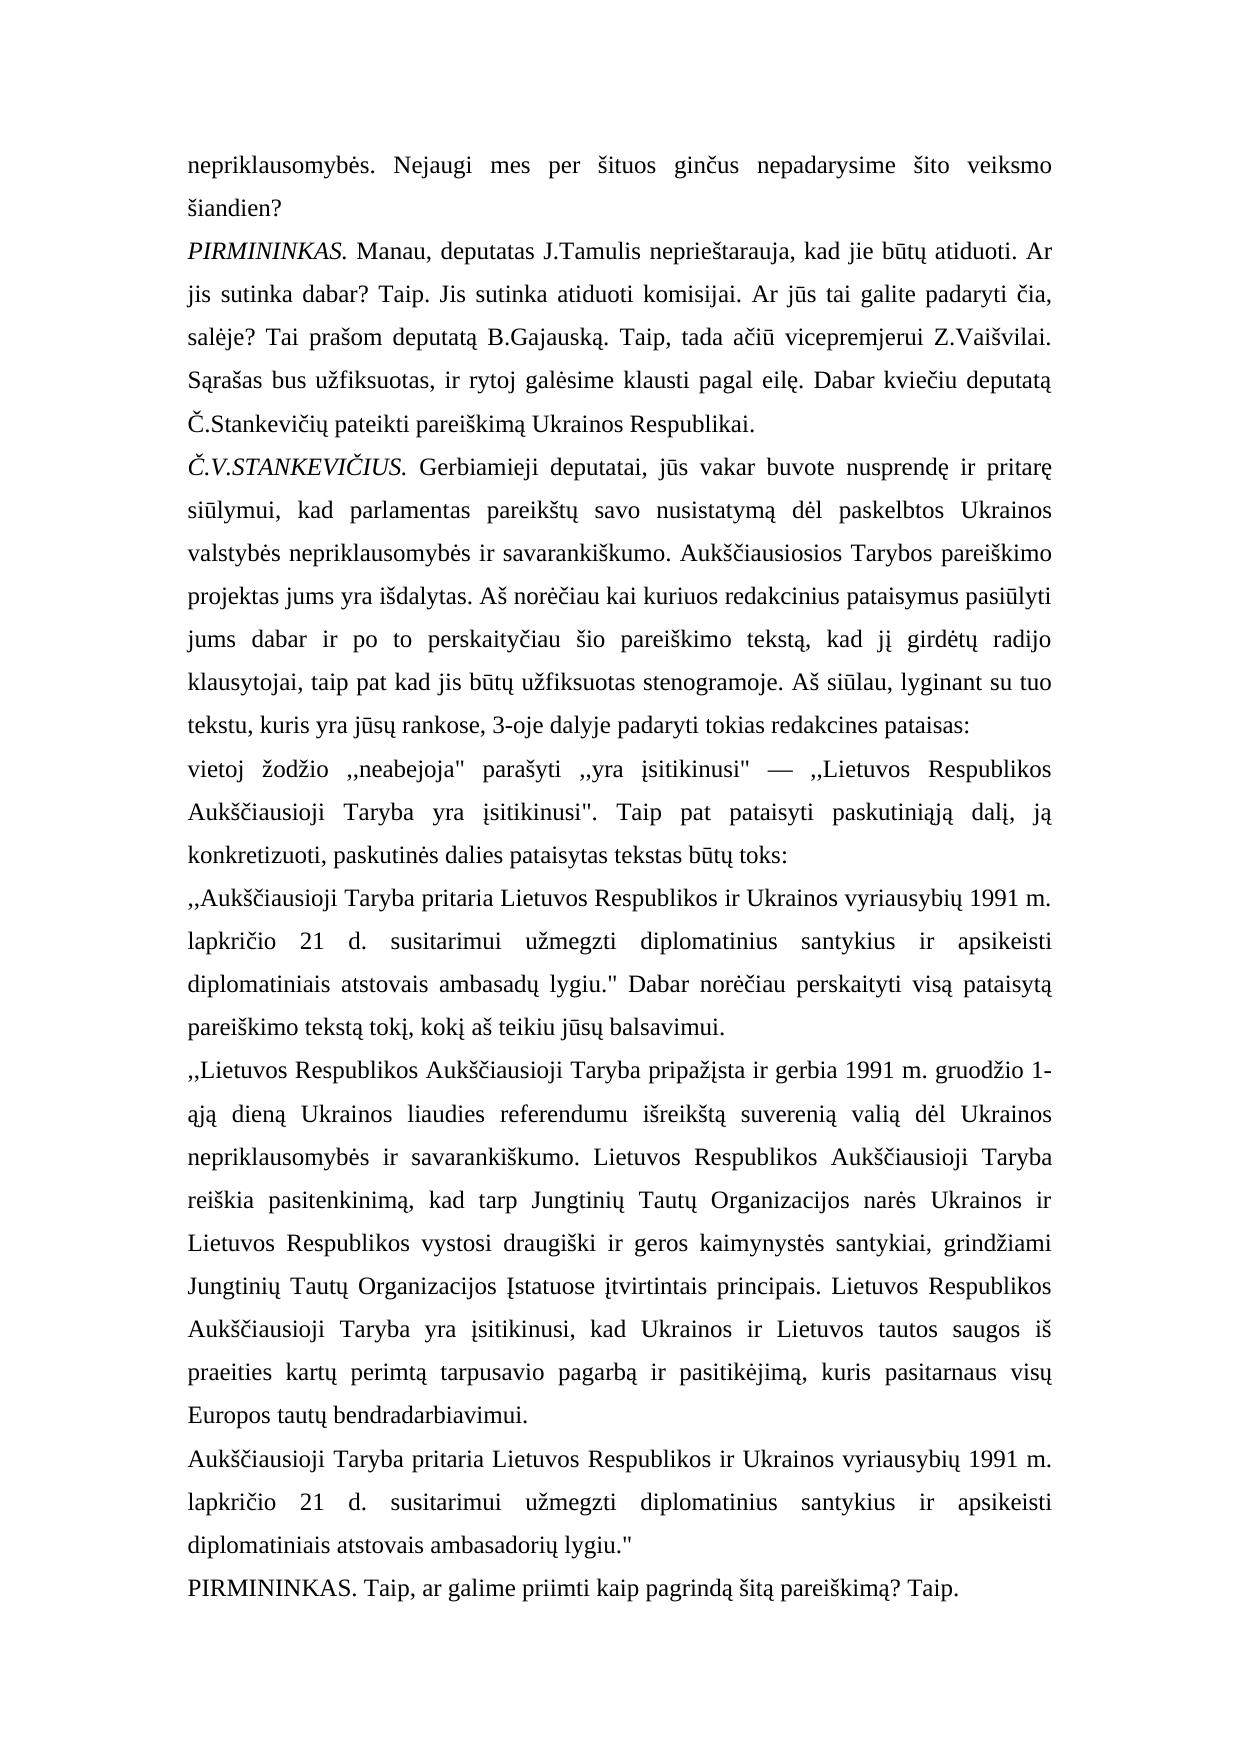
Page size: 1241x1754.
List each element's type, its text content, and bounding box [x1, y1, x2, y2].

text vietoj žodžio ,,neabejoja" parašyti ,,yra įsitikinusi" — ,,Lietuvos Respublikos Aukščiausioji Taryba yra įsitikinusi". Taip pat pataisyti paskutiniąją dalį, ją konkretizuoti, paskutinės dalies pataisytas tekstas būtų toks: [187, 754, 1053, 869]
text Aukščiausioji Taryba pritaria Lietuvos Respublikos ir Ukrainos vyriausybių 1991 m. lapkričio 21 d. susitarimui užmegzti diplomatinius santykius ir apsikeisti diplomatiniais atstovais ambasadorių lygiu." [187, 1444, 1053, 1559]
text PIRMININKAS. Manau, deputatas J.Tamulis neprieštarauja, kad jie būtų atiduoti. Ar jis sutinka dabar? Taip. Jis sutinka atiduoti komisijai. Ar jūs tai galite padaryti čia, salėje? Tai prašom deputatą B.Gajauską. Taip, tada ačiū vicepremjerui Z.Vaišvilai. Sąrašas bus užfiksuotas, ir rytoj galėsime klausti pagal eilę. Dabar kviečiu deputatą Č.Stankevičių pateikti pareiškimą Ukrainos Respublikai. [187, 236, 1053, 437]
text ,,Lietuvos Respublikos Aukščiausioji Taryba pripažįsta ir gerbia 1991 m. gruodžio 1-ąją dieną Ukrainos liaudies referendumu išreikštą suverenią valią dėl Ukrainos nepriklausomybės ir savarankiškumo. Lietuvos Respublikos Aukščiausioji Taryba reiškia pasitenkinimą, kad tarp Jungtinių Tautų Organizacijos narės Ukrainos ir Lietuvos Respublikos vystosi draugiški ir geros kaimynystės santykiai, grindžiami Jungtinių Tautų Organizacijos Įstatuose įtvirtintais principais. Lietuvos Respublikos Aukščiausioji Taryba yra įsitikinusi, kad Ukrainos ir Lietuvos tautos saugos iš praeities kartų perimtą tarpusavio pagarbą ir pasitikėjimą, kuris pasitarnaus visų Europos tautų bendradarbiavimui. [187, 1056, 1053, 1429]
text Č.V.STANKEVIČIUS. Gerbiamieji deputatai, jūs vakar buvote nusprendę ir pritarę siūlymui, kad parlamentas pareikštų savo nusistatymą dėl paskelbtos Ukrainos valstybės nepriklausomybės ir savarankiškumo. Aukščiausiosios Tarybos pareiškimo projektas jums yra išdalytas. Aš norėčiau kai kuriuos redakcinius pataisymus pasiūlyti jums dabar ir po to perskaityčiau šio pareiškimo tekstą, kad jį girdėtų radijo klausytojai, taip pat kad jis būtų užfiksuotas stenogramoje. Aš siūlau, lyginant su tuo tekstu, kuris yra jūsų rankose, 3-oje dalyje padaryti tokias redakcines pataisas: [187, 452, 1053, 739]
text PIRMININKAS. Taip, ar galime priimti kaip pagrindą šitą pareiškimą? Taip. [187, 1573, 1053, 1602]
text nepriklausomybės. Nejaugi mes per šituos ginčus nepadarysime šito veiksmo šiandien? [187, 150, 1053, 222]
text ,,Aukščiausioji Taryba pritaria Lietuvos Respublikos ir Ukrainos vyriausybių 1991 m. lapkričio 21 d. susitarimui užmegzti diplomatinius santykius ir apsikeisti diplomatiniais atstovais ambasadų lygiu." Dabar norėčiau perskaityti visą pataisytą pareiškimo tekstą tokį, kokį aš teikiu jūsų balsavimui. [187, 883, 1053, 1041]
